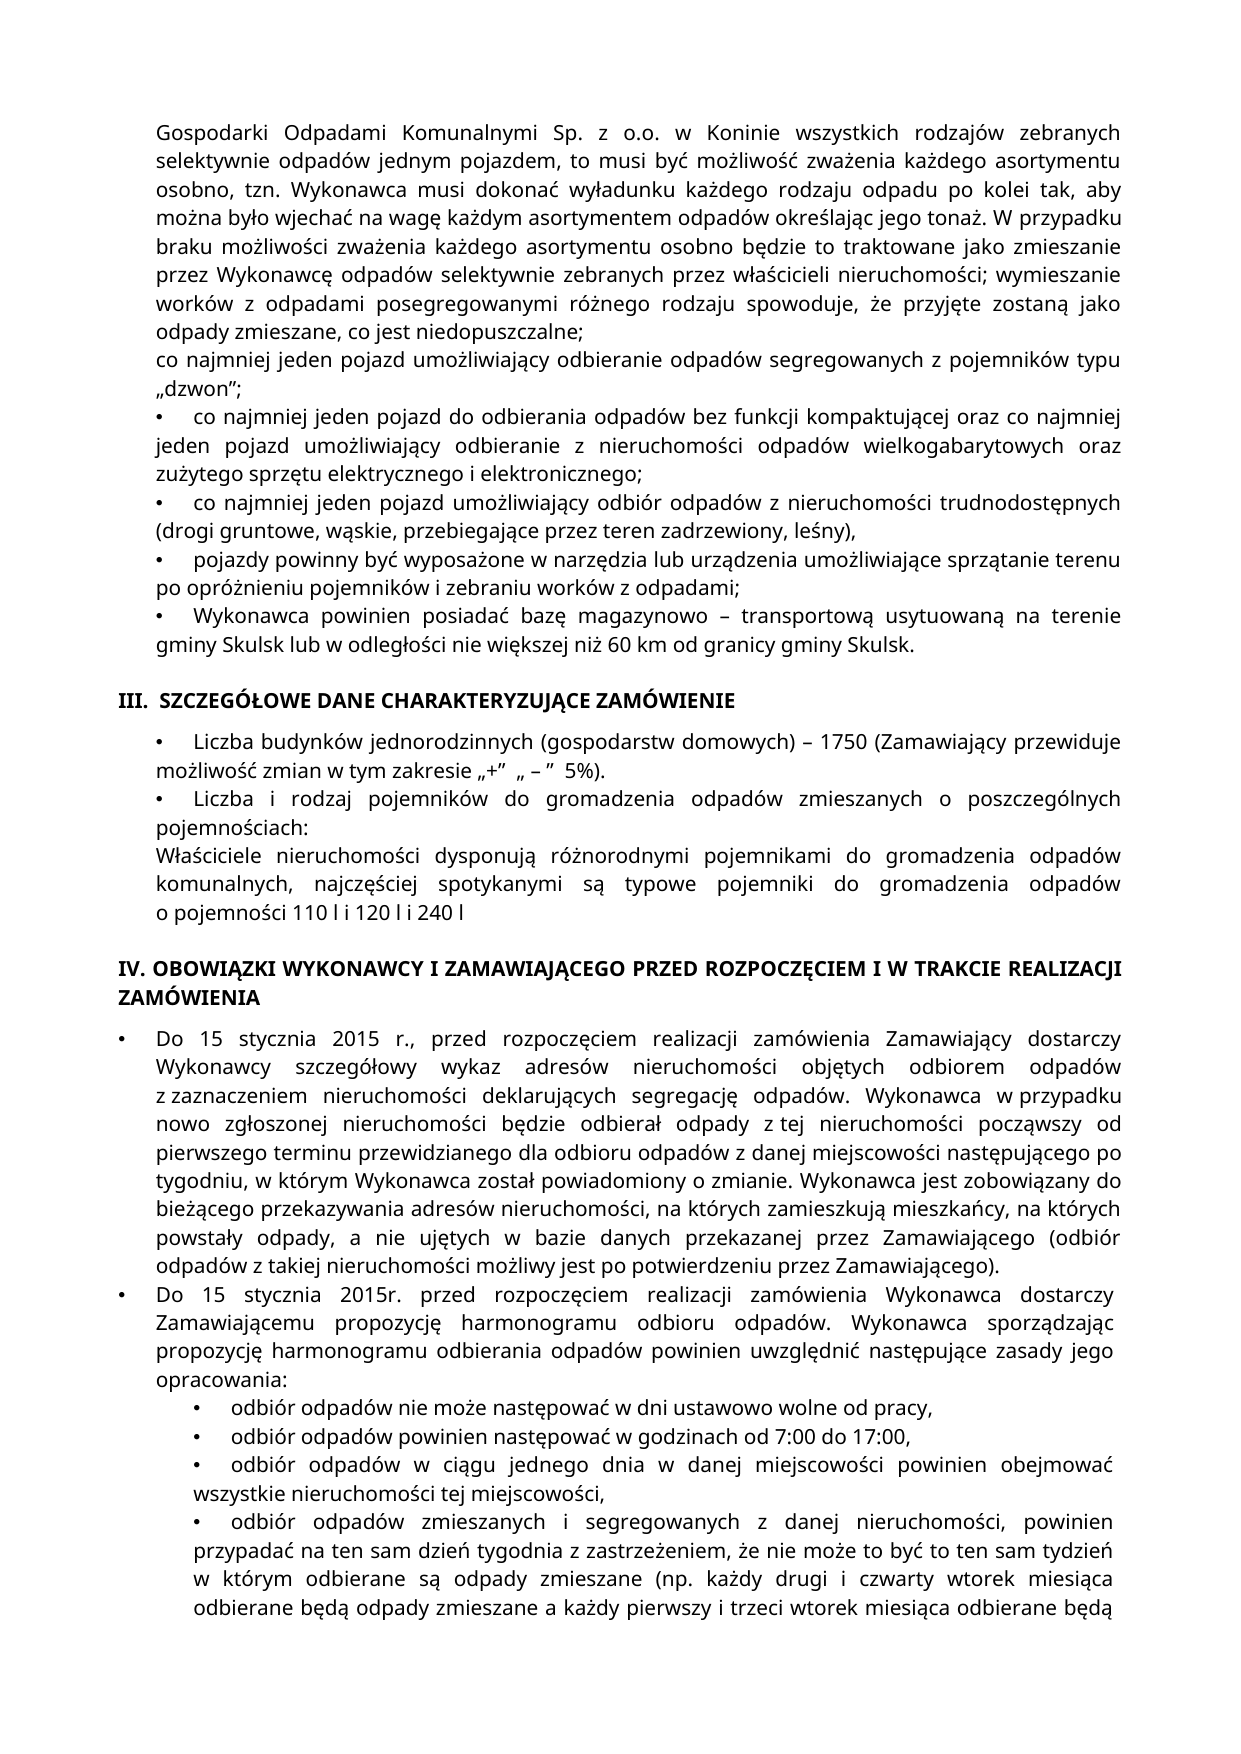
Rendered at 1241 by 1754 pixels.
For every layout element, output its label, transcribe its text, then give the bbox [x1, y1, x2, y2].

text co najmniej jeden pojazd umożliwiający odbieranie odpadów segregowanych z pojemników typu „dzwon”; [156, 346, 1122, 402]
list odbiór odpadów nie może następować w dni ustawowo wolne od pracy, [156, 1393, 1114, 1422]
list Do 15 stycznia 2015 r., przed rozpoczęciem realizacji zamówienia Zamawiający dostarczy Wykonawcy szczegółowy wykaz adresów nieruchomości objętych odbiorem odpadów z zaznaczeniem nieruchomości deklarujących segregację odpadów. Wykonawca w przypadku nowo zgłoszonej nieruchomości będzie odbierał odpady z tej nieruchomości począwszy od pierwszego terminu przewidzianego dla odbioru odpadów z danej miejscowości następującego po tygodniu, w którym Wykonawca został powiadomiony o zmianie. Wykonawca jest zobowiązany do bieżącego przekazywania adresów nieruchomości, na których zamieszkują mieszkańcy, na których powstały odpady, a nie ujętych w bazie danych przekazanej przez Zamawiającego (odbiór odpadów z takiej nieruchomości możliwy jest po potwierdzeniu przez Zamawiającego). [118, 1024, 1122, 1280]
list Liczba i rodzaj pojemników do gromadzenia odpadów zmieszanych o poszczególnych pojemnościach: [118, 784, 1122, 841]
list pojazdy powinny być wyposażone w narzędzia lub urządzenia umożliwiające sprzątanie terenu po opróżnieniu pojemników i zebraniu worków z odpadami; [118, 545, 1122, 602]
list Do 15 stycznia 2015r. przed rozpoczęciem realizacji zamówienia Wykonawca dostarczy Zamawiającemu propozycję harmonogramu odbioru odpadów. Wykonawca sporządzając propozycję harmonogramu odbierania odpadów powinien uwzględnić następujące zasady jego opracowania: [118, 1280, 1114, 1393]
text Właściciele nieruchomości dysponują różnorodnymi pojemnikami do gromadzenia odpadów komunalnych, najczęściej spotykanymi są typowe pojemniki do gromadzenia odpadów o pojemności 110 l i 120 l i 240 l [156, 841, 1122, 926]
list odbiór odpadów w ciągu jednego dnia w danej miejscowości powinien obejmować wszystkie nieruchomości tej miejscowości, [156, 1450, 1114, 1507]
list co najmniej jeden pojazd do odbierania odpadów bez funkcji kompaktującej oraz co najmniej jeden pojazd umożliwiający odbieranie z nieruchomości odpadów wielkogabarytowych oraz zużytego sprzętu elektrycznego i elektronicznego; [118, 402, 1122, 488]
text Gospodarki Odpadami Komunalnymi Sp. z o.o. w Koninie wszystkich rodzajów zebranych selektywnie odpadów jednym pojazdem, to musi być możliwość zważenia każdego asortymentu osobno, tzn. Wykonawca musi dokonać wyładunku każdego rodzaju odpadu po kolei tak, aby można było wjechać na wagę każdym asortymentem odpadów określając jego tonaż. W przypadku braku możliwości zważenia każdego asortymentu osobno będzie to traktowane jako zmieszanie przez Wykonawcę odpadów selektywnie zebranych przez właścicieli nieruchomości; wymieszanie worków z odpadami posegregowanymi różnego rodzaju spowoduje, że przyjęte zostaną jako odpady zmieszane, co jest niedopuszczalne; [156, 118, 1122, 346]
list odbiór odpadów zmieszanych i segregowanych z danej nieruchomości, powinien przypadać na ten sam dzień tygodnia z zastrzeżeniem, że nie może to być to ten sam tydzień w którym odbierane są odpady zmieszane (np. każdy drugi i czwarty wtorek miesiąca odbierane będą odpady zmieszane a każdy pierwszy i trzeci wtorek miesiąca odbierane będą [156, 1507, 1114, 1621]
list odbiór odpadów powinien następować w godzinach od 7:00 do 17:00, [156, 1422, 1114, 1450]
text III. SZCZEGÓŁOWE DANE CHARAKTERYZUJĄCE ZAMÓWIENIE [118, 686, 1122, 715]
list co najmniej jeden pojazd umożliwiający odbiór odpadów z nieruchomości trudnodostępnych (drogi gruntowe, wąskie, przebiegające przez teren zadrzewiony, leśny), [118, 488, 1122, 545]
text IV. OBOWIĄZKI WYKONAWCY I ZAMAWIAJĄCEGO PRZED ROZPOCZĘCIEM I W TRAKCIE REALIZACJI ZAMÓWIENIA [118, 954, 1122, 1011]
list Liczba budynków jednorodzinnych (gospodarstw domowych) – 1750 (Zamawiający przewiduje możliwość zmian w tym zakresie „+” „ – ” 5%). [118, 727, 1122, 784]
list Wykonawca powinien posiadać bazę magazynowo – transportową usytuowaną na terenie gminy Skulsk lub w odległości nie większej niż 60 km od granicy gminy Skulsk. [118, 602, 1122, 658]
